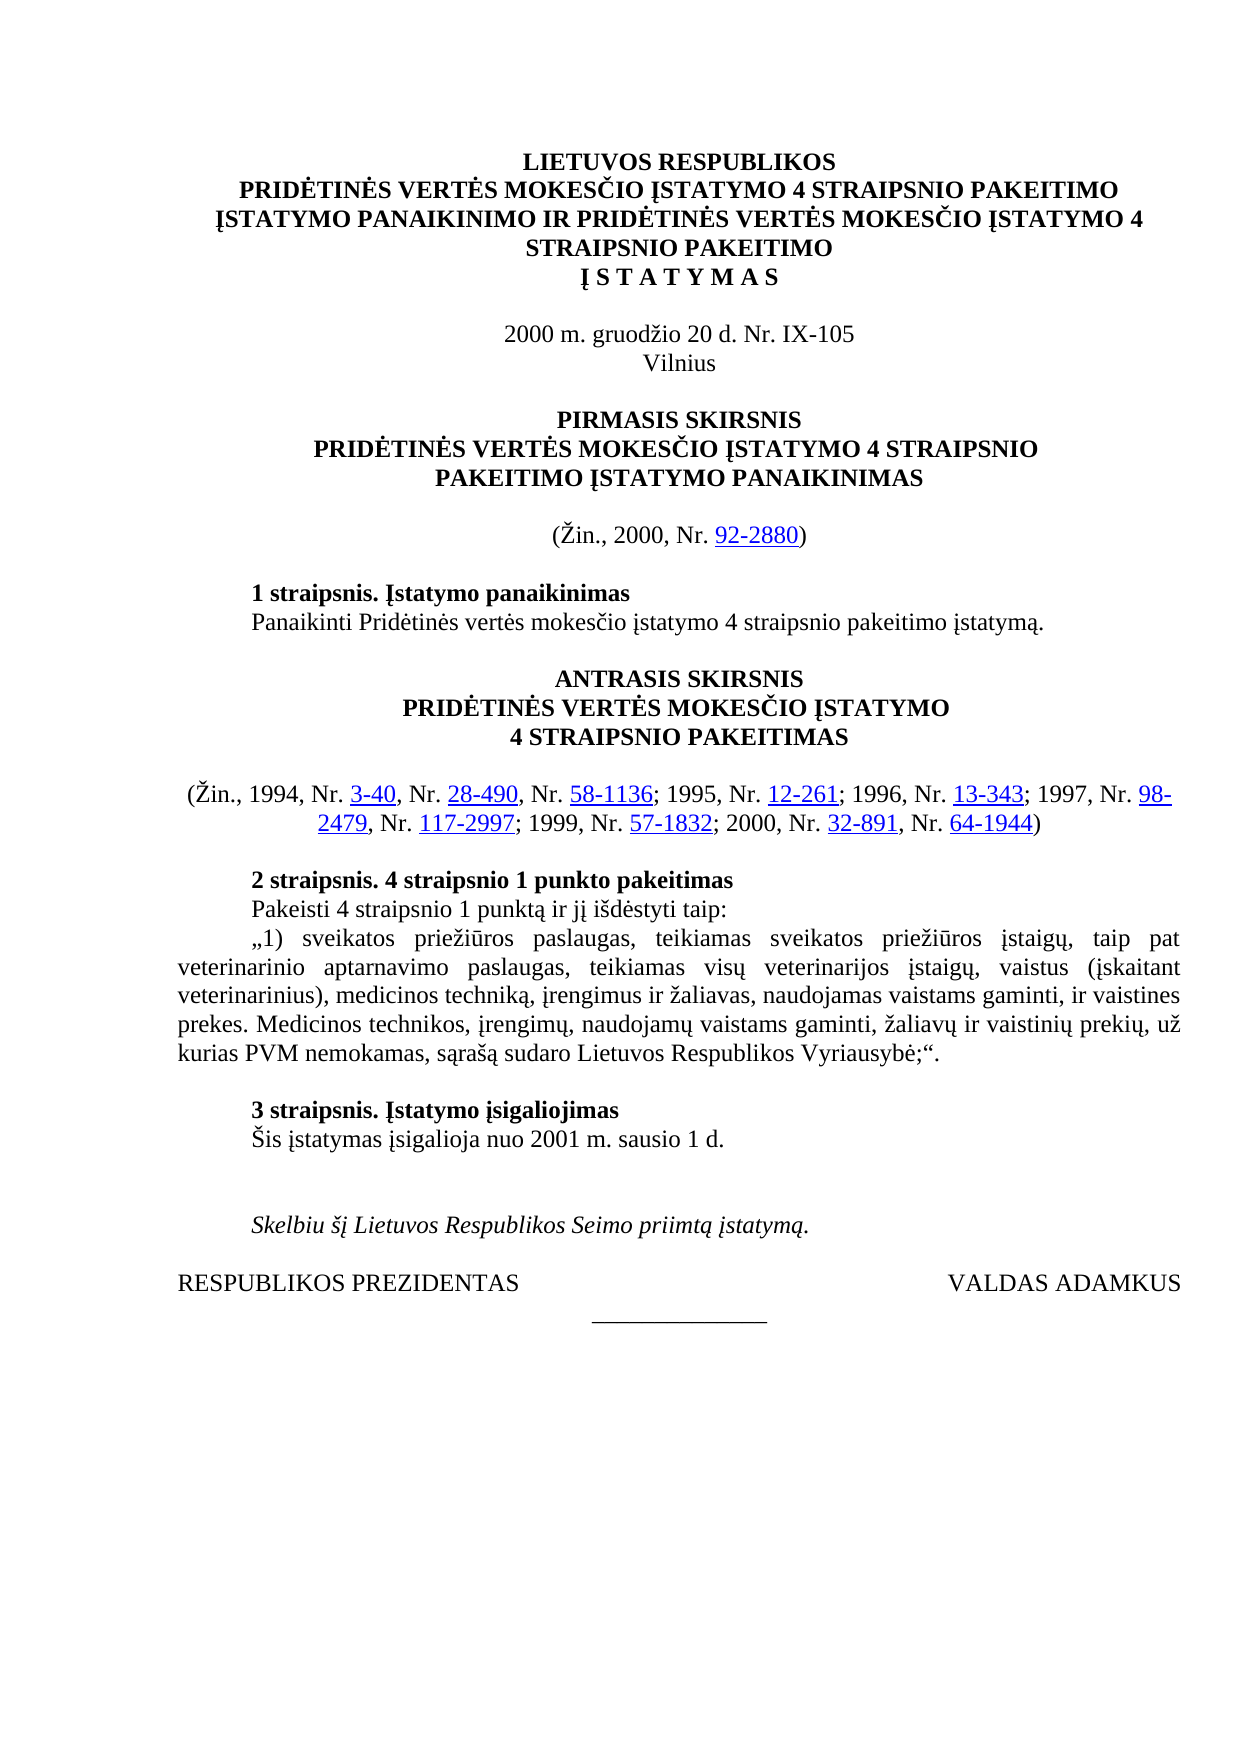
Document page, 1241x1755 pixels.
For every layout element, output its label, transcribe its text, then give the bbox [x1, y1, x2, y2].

text PRIDĖTINĖS VERTĖS MOKESČIO ĮSTATYMO 4 STRAIPSNIO [177, 434, 1181, 463]
text Šis įstatymas įsigalioja nuo 2001 m. sausio 1 d. [177, 1124, 1181, 1153]
text 1 straipsnis. Įstatymo panaikinimas [177, 578, 1181, 607]
text Skelbiu šį Lietuvos Respublikos Seimo priimtą įstatymą. [177, 1211, 1181, 1239]
text Vilnius [177, 348, 1181, 377]
text ANTRASIS SKIRSNIS [177, 664, 1181, 693]
text Į S T A T Y M A S [177, 262, 1181, 291]
text RESPUBLIKOS PREZIDENTAS VALDAS ADAMKUS [177, 1268, 1181, 1297]
text PAKEITIMO ĮSTATYMO PANAIKINIMAS [177, 463, 1181, 492]
text PRIDĖTINĖS VERTĖS MOKESČIO ĮSTATYMO 4 STRAIPSNIO PAKEITIMO ĮSTATYMO PANAIKINIMO IR PRIDĖTINĖS VERTĖS MOKESČIO ĮSTATYMO 4 STRAIPSNIO PAKEITIMO [177, 176, 1181, 262]
text (Žin., 2000, Nr. 92-2880) [177, 521, 1181, 549]
text Pakeisti 4 straipsnio 1 punktą ir jį išdėstyti taip: [177, 894, 1181, 923]
text Panaikinti Pridėtinės vertės mokesčio įstatymo 4 straipsnio pakeitimo įstatymą. [177, 607, 1181, 636]
text 3 straipsnis. Įstatymo įsigaliojimas [177, 1096, 1181, 1124]
text LIETUVOS RESPUBLIKOS [177, 147, 1181, 176]
text PIRMASIS SKIRSNIS [177, 406, 1181, 434]
text „1) sveikatos priežiūros paslaugas, teikiamas sveikatos priežiūros įstaigų, taip pat veterinarinio aptarnavimo paslaugas, teikiamas visų veterinarijos įstaigų, vaistus (įskaitant veterinarinius), medicinos techniką, įrengimus ir žaliavas, naudojamas vaistams gaminti, ir vaistines prekes. Medicinos technikos, įrengimų, naudojamų vaistams gaminti, žaliavų ir vaistinių prekių, už kurias PVM nemokamas, sąrašą sudaro Lietuvos Respublikos Vyriausybė;“. [177, 923, 1181, 1067]
text 4 STRAIPSNIO PAKEITIMAS [177, 722, 1181, 751]
text 2 straipsnis. 4 straipsnio 1 punkto pakeitimas [177, 866, 1181, 894]
text 2000 m. gruodžio 20 d. Nr. IX-105 [177, 319, 1181, 348]
text (Žin., 1994, Nr. 3-40, Nr. 28-490, Nr. 58-1136; 1995, Nr. 12-261; 1996, Nr. 13-343; 1997, Nr. 98-2479, Nr. 117-2997; 1999, Nr. 57-1832; 2000, Nr. 32-891, Nr. 64-1944) [177, 779, 1181, 837]
text PRIDĖTINĖS VERTĖS MOKESČIO ĮSTATYMO [177, 693, 1181, 722]
text ______________ [177, 1297, 1181, 1326]
